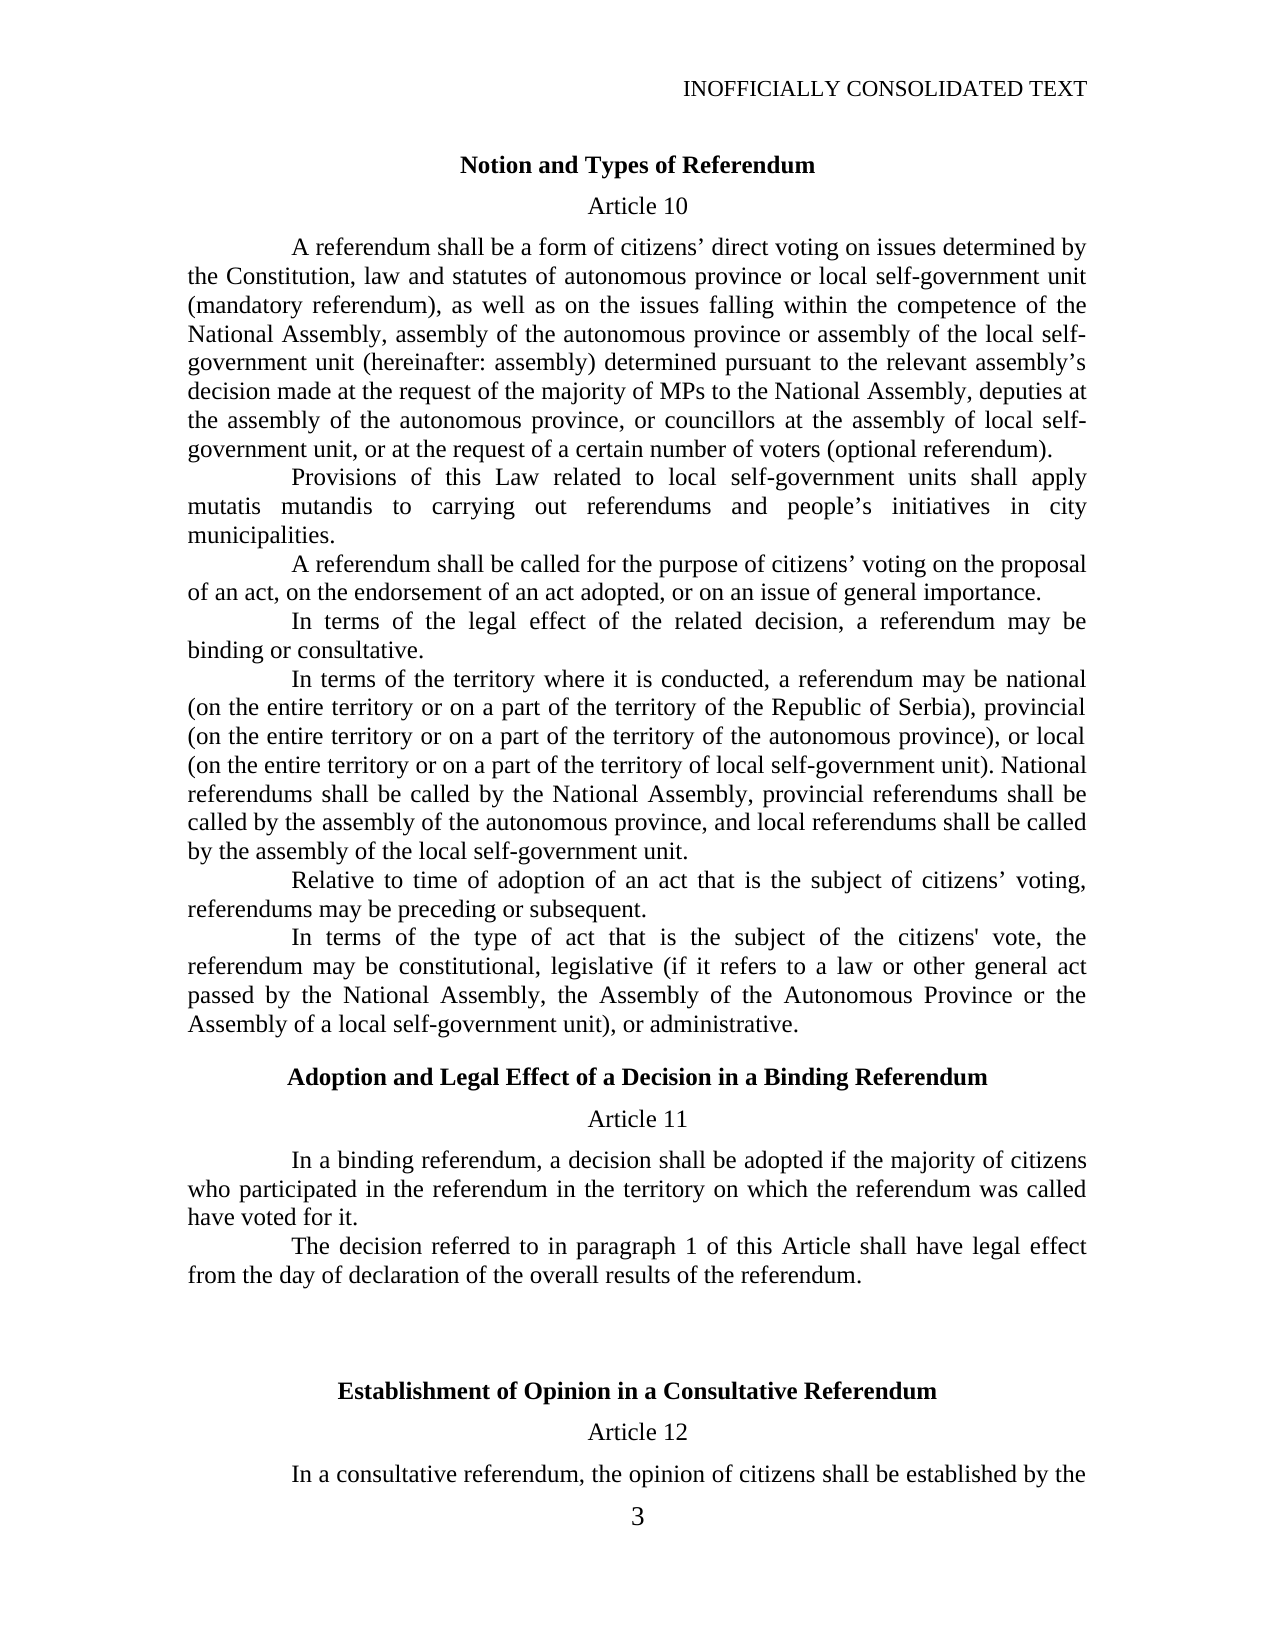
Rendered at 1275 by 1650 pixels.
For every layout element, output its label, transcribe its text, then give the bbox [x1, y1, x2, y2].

text In terms of the territory where it is conducted, a referendum may be national (on the entire territory or on a part of the territory of the Republic of Serbia), provincial (on the entire territory or on a part of the territory of the autonomous province), or local (on the entire territory or on a part of the territory of local self-government unit). National referendums shall be called by the National Assembly, provincial referendums shall be called by the assembly of the autonomous province, and local referendums shall be called by the assembly of the local self-government unit. [187, 664, 1087, 865]
text The decision referred to in paragraph 1 of this Article shall have legal effect from the day of declaration of the overall results of the referendum. [187, 1231, 1087, 1289]
text Establishment of Opinion in a Consultative Referendum [187, 1376, 1087, 1405]
text A referendum shall be a form of citizens’ direct voting on issues determined by the Constitution, law and statutes of autonomous province or local self-government unit (mandatory referendum), as well as on the issues falling within the competence of the National Assembly, assembly of the autonomous province or assembly of the local self-government unit (hereinafter: assembly) determined pursuant to the relevant assembly’s decision made at the request of the majority of MPs to the National Assembly, deputies at the assembly of the autonomous province, or councillors at the assembly of local self-government unit, or at the request of a certain number of voters (optional referendum). [187, 232, 1087, 462]
text In a binding referendum, a decision shall be adopted if the majority of citizens who participated in the referendum in the territory on which the referendum was called have voted for it. [187, 1145, 1087, 1231]
text In terms of the type of act that is the subject of the citizens' vote, the referendum may be constitutional, legislative (if it refers to a law or other general act passed by the National Assembly, the Assembly of the Autonomous Province or the Assembly of a local self-government unit), or administrative. [187, 922, 1087, 1037]
text A referendum shall be called for the purpose of citizens’ voting on the proposal of an act, on the endorsement of an act adopted, or on an issue of general importance. [187, 549, 1087, 606]
text Article 11 [187, 1104, 1087, 1132]
text Adoption and Legal Effect of a Decision in a Binding Referendum [187, 1062, 1087, 1091]
text In a consultative referendum, the opinion of citizens shall be established by the [187, 1459, 1087, 1487]
text Relative to time of adoption of an act that is the subject of citizens’ voting, referendums may be preceding or subsequent. [187, 865, 1087, 922]
text Article 12 [187, 1417, 1087, 1446]
text Provisions of this Law related to local self-government units shall apply mutatis mutandis to carrying out referendums and people’s initiatives in city municipalities. [187, 462, 1087, 549]
text Notion and Types of Referendum [187, 150, 1087, 179]
text In terms of the legal effect of the related decision, a referendum may be binding or consultative. [187, 606, 1087, 664]
text Article 10 [187, 191, 1087, 220]
